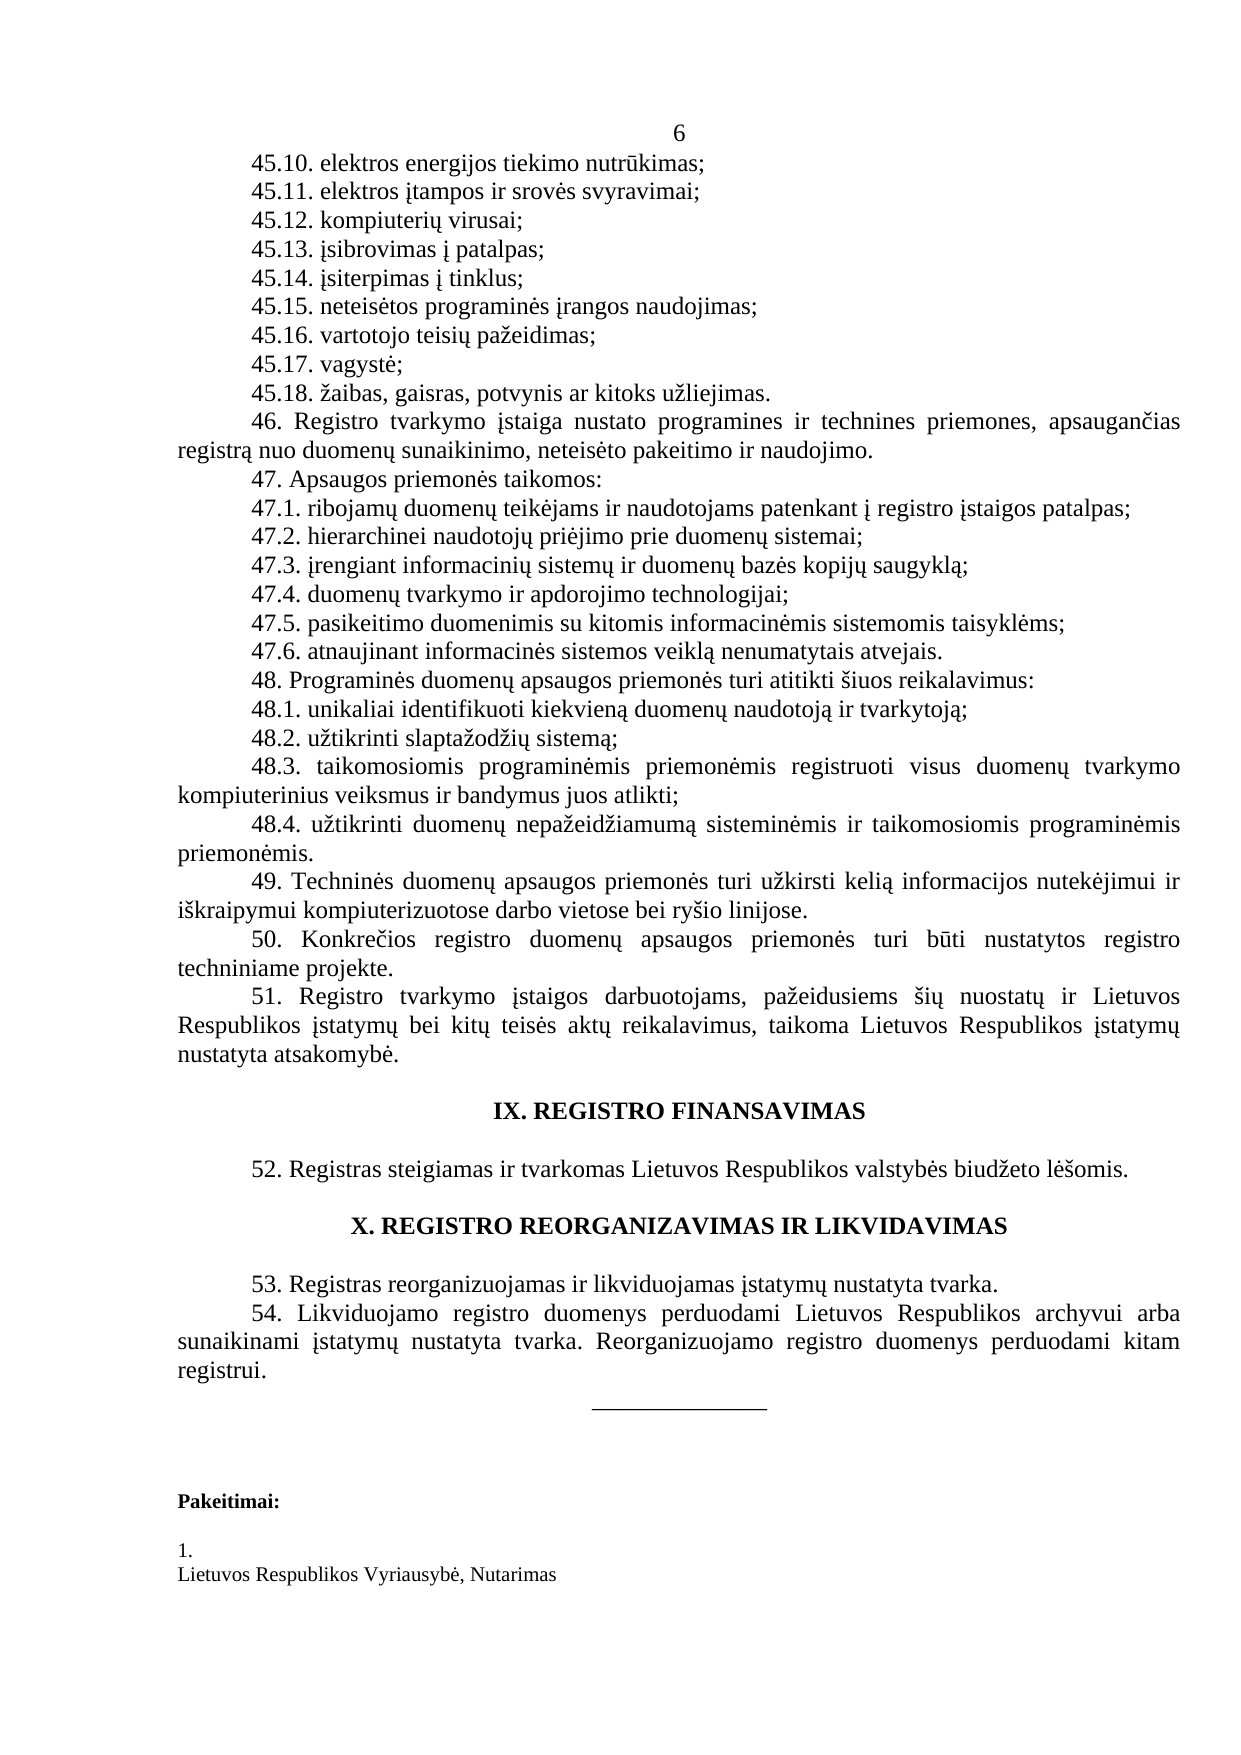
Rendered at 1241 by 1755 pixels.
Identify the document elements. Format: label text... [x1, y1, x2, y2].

text 52. Registras steigiamas ir tvarkomas Lietuvos Respublikos valstybės biudžeto lėšomis. [177, 1154, 1181, 1183]
text 47.6. atnaujinant informacinės sistemos veiklą nenumatytais atvejais. [177, 636, 1181, 665]
text 48. Programinės duomenų apsaugos priemonės turi atitikti šiuos reikalavimus: [177, 665, 1181, 694]
text 47.5. pasikeitimo duomenimis su kitomis informacinėmis sistemomis taisyklėms; [177, 608, 1181, 636]
text ______________ [177, 1384, 1181, 1413]
text Pakeitimai: [177, 1489, 1181, 1513]
text 46. Registro tvarkymo įstaiga nustato programines ir technines priemones, apsaugančias registrą nuo duomenų sunaikinimo, neteisėto pakeitimo ir naudojimo. [177, 406, 1181, 464]
text 47.4. duomenų tvarkymo ir apdorojimo technologijai; [177, 579, 1181, 608]
text 54. Likviduojamo registro duomenys perduodami Lietuvos Respublikos archyvui arba sunaikinami įstatymų nustatyta tvarka. Reorganizuojamo registro duomenys perduodami kitam registrui. [177, 1298, 1181, 1384]
text 45.17. vagystė; [177, 349, 1181, 378]
text 45.14. įsiterpimas į tinklus; [177, 263, 1181, 291]
text 47.1. ribojamų duomenų teikėjams ir naudotojams patenkant į registro įstaigos patalpas; [177, 493, 1181, 521]
text 47. Apsaugos priemonės taikomos: [177, 464, 1181, 493]
text IX. REGISTRO FINANSAVIMAS [177, 1096, 1181, 1125]
text Lietuvos Respublikos Vyriausybė, Nutarimas [177, 1562, 1181, 1586]
text 45.11. elektros įtampos ir srovės svyravimai; [177, 176, 1181, 205]
text 47.2. hierarchinei naudotojų priėjimo prie duomenų sistemai; [177, 521, 1181, 550]
text 45.13. įsibrovimas į patalpas; [177, 234, 1181, 263]
text 47.3. įrengiant informacinių sistemų ir duomenų bazės kopijų saugyklą; [177, 550, 1181, 579]
text 53. Registras reorganizuojamas ir likviduojamas įstatymų nustatyta tvarka. [177, 1269, 1181, 1298]
text 48.1. unikaliai identifikuoti kiekvieną duomenų naudotoją ir tvarkytoją; [177, 694, 1181, 723]
text 45.18. žaibas, gaisras, potvynis ar kitoks užliejimas. [177, 378, 1181, 406]
text 45.16. vartotojo teisių pažeidimas; [177, 320, 1181, 349]
text 51. Registro tvarkymo įstaigos darbuotojams, pažeidusiems šių nuostatų ir Lietuvos Respublikos įstatymų bei kitų teisės aktų reikalavimus, taikoma Lietuvos Respublikos įstatymų nustatyta atsakomybė. [177, 981, 1181, 1068]
text 48.2. užtikrinti slaptažodžių sistemą; [177, 723, 1181, 751]
text 48.4. užtikrinti duomenų nepažeidžiamumą sisteminėmis ir taikomosiomis programinėmis priemonėmis. [177, 809, 1181, 866]
text 45.15. neteisėtos programinės įrangos naudojimas; [177, 291, 1181, 320]
text X. REGISTRO REORGANIZAVIMAS IR LIKVIDAVIMAS [177, 1211, 1181, 1240]
text 49. Techninės duomenų apsaugos priemonės turi užkirsti kelią informacijos nutekėjimui ir iškraipymui kompiuterizuotose darbo vietose bei ryšio linijose. [177, 866, 1181, 924]
text 45.12. kompiuterių virusai; [177, 205, 1181, 234]
text 45.10. elektros energijos tiekimo nutrūkimas; [177, 148, 1181, 176]
text 50. Konkrečios registro duomenų apsaugos priemonės turi būti nustatytos registro techniniame projekte. [177, 924, 1181, 981]
text 48.3. taikomosiomis programinėmis priemonėmis registruoti visus duomenų tvarkymo kompiuterinius veiksmus ir bandymus juos atlikti; [177, 751, 1181, 809]
text 1. [177, 1538, 1181, 1562]
